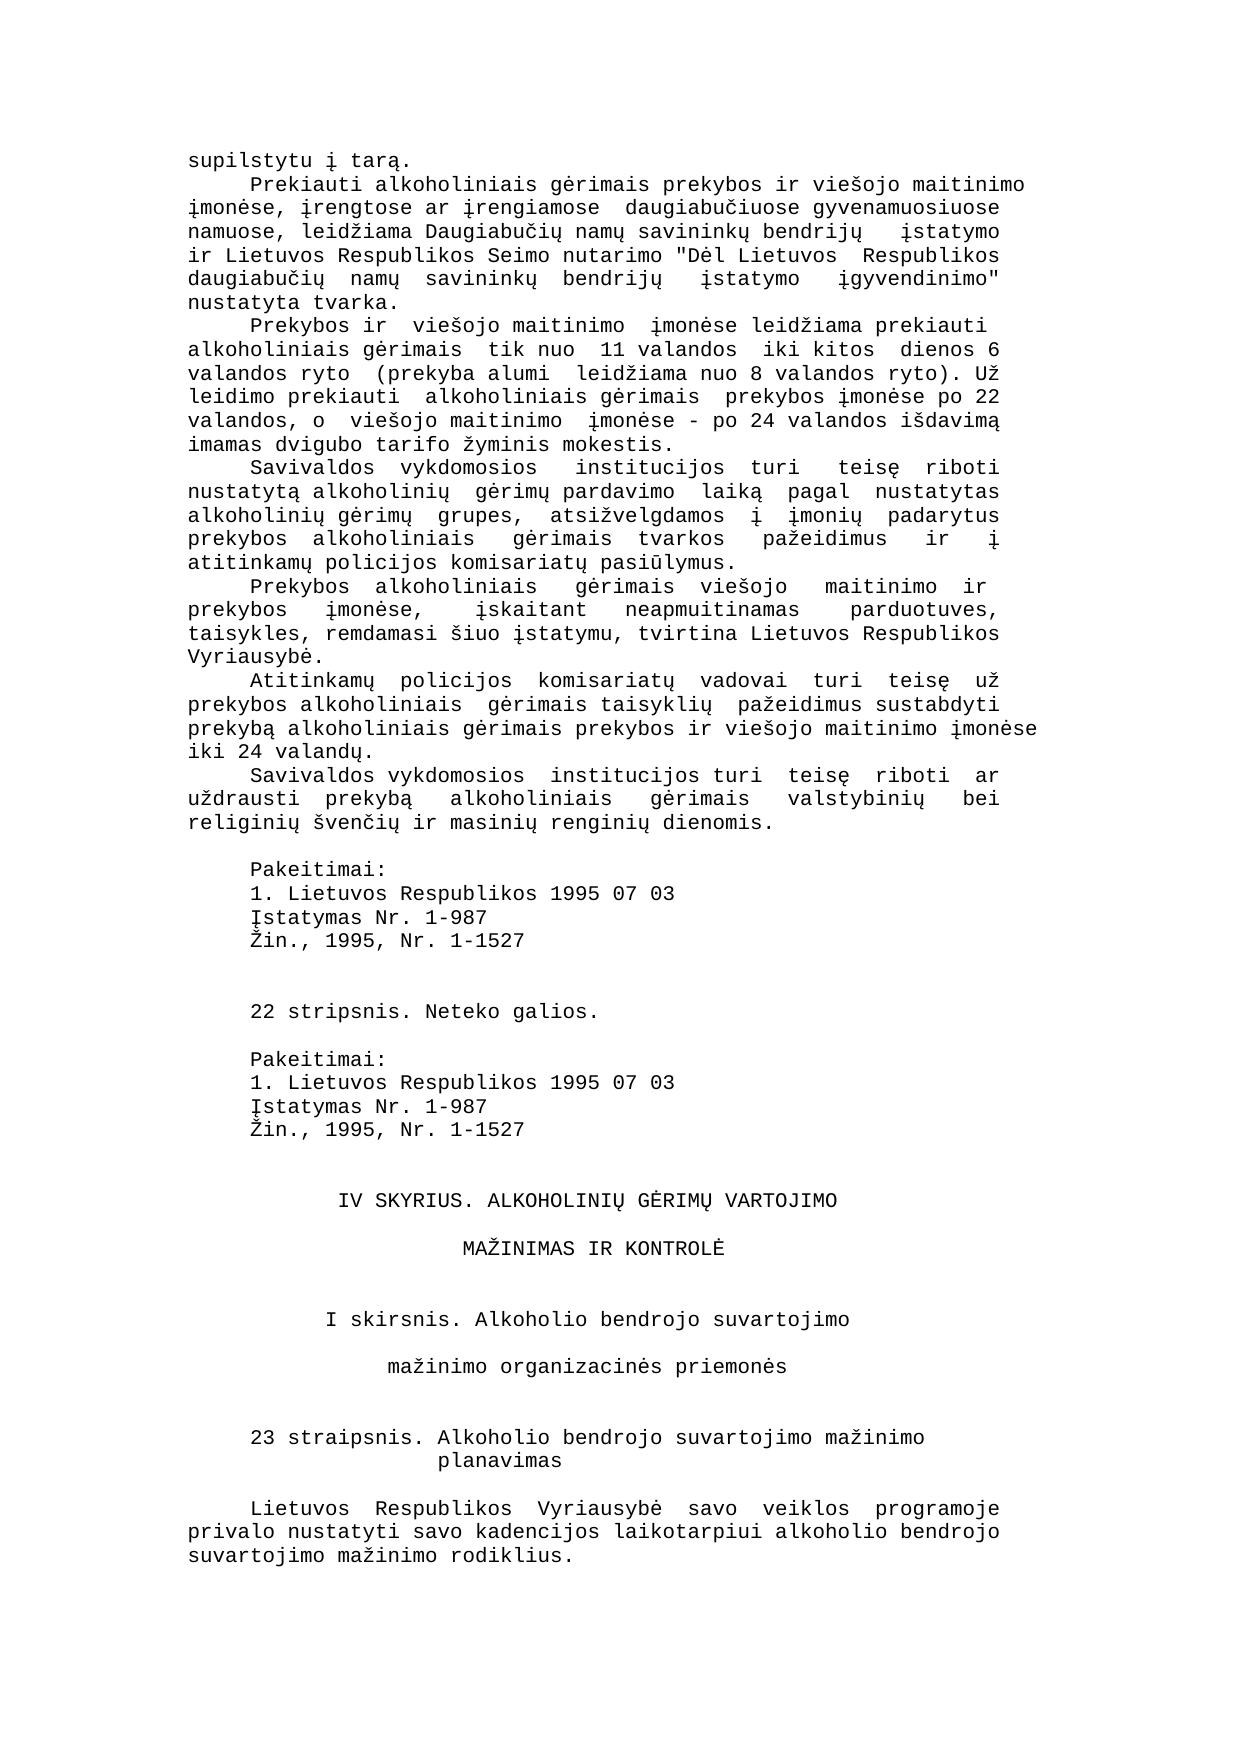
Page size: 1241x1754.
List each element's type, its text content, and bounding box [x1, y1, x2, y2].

text Žin., 1995, Nr. 1-1527 [187, 930, 1053, 954]
text privalo nustatyti savo kadencijos laikotarpiui alkoholio bendrojo [187, 1521, 1053, 1545]
text leidimo prekiauti alkoholiniais gėrimais prekybos įmonėse po 22 [187, 386, 1053, 410]
text Pakeitimai: [187, 859, 1053, 883]
text IV SKYRIUS. ALKOHOLINIŲ GĖRIMŲ VARTOJIMO [187, 1190, 1053, 1214]
text imamas dvigubo tarifo žyminis mokestis. [187, 434, 1053, 457]
text daugiabučių namų savininkų bendrijų įstatymo įgyvendinimo" [187, 268, 1053, 292]
text 22 stripsnis. Neteko galios. [187, 1001, 1053, 1025]
text taisykles, remdamasi šiuo įstatymu, tvirtina Lietuvos Respublikos [187, 623, 1053, 647]
text alkoholiniais gėrimais tik nuo 11 valandos iki kitos dienos 6 [187, 339, 1053, 363]
text Savivaldos vykdomosios institucijos turi teisę riboti ar [187, 765, 1053, 788]
text atitinkamų policijos komisariatų pasiūlymus. [187, 552, 1053, 576]
text prekybos alkoholiniais gėrimais taisyklių pažeidimus sustabdyti [187, 694, 1053, 717]
text nustatyta tvarka. [187, 292, 1053, 316]
text Savivaldos vykdomosios institucijos turi teisę riboti [187, 457, 1053, 481]
text alkoholinių gėrimų grupes, atsižvelgdamos į įmonių padarytus [187, 505, 1053, 528]
text religinių švenčių ir masinių renginių dienomis. [187, 812, 1053, 836]
text suvartojimo mažinimo rodiklius. [187, 1545, 1053, 1569]
text Prekybos alkoholiniais gėrimais viešojo maitinimo ir [187, 576, 1053, 599]
text 1. Lietuvos Respublikos 1995 07 03 [187, 883, 1053, 907]
text valandos ryto (prekyba alumi leidžiama nuo 8 valandos ryto). Už [187, 363, 1053, 386]
text uždrausti prekybą alkoholiniais gėrimais valstybinių bei [187, 788, 1053, 812]
text įmonėse, įrengtose ar įrengiamose daugiabučiuose gyvenamuosiuose [187, 197, 1053, 221]
text 1. Lietuvos Respublikos 1995 07 03 [187, 1072, 1053, 1096]
text Prekiauti alkoholiniais gėrimais prekybos ir viešojo maitinimo [187, 174, 1053, 197]
text prekybą alkoholiniais gėrimais prekybos ir viešojo maitinimo įmonėse [187, 717, 1053, 741]
text Žin., 1995, Nr. 1-1527 [187, 1119, 1053, 1143]
text 23 straipsnis. Alkoholio bendrojo suvartojimo mažinimo [187, 1427, 1053, 1451]
text planavimas [187, 1451, 1053, 1474]
text Vyriausybė. [187, 647, 1053, 670]
text ir Lietuvos Respublikos Seimo nutarimo "Dėl Lietuvos Respublikos [187, 244, 1053, 268]
text Atitinkamų policijos komisariatų vadovai turi teisę už [187, 670, 1053, 694]
text prekybos alkoholiniais gėrimais tvarkos pažeidimus ir į [187, 528, 1053, 552]
text Prekybos ir viešojo maitinimo įmonėse leidžiama prekiauti [187, 316, 1053, 339]
text Pakeitimai: [187, 1048, 1053, 1072]
text valandos, o viešojo maitinimo įmonėse - po 24 valandos išdavimą [187, 410, 1053, 434]
text prekybos įmonėse, įskaitant neapmuitinamas parduotuves, [187, 599, 1053, 623]
text nustatytą alkoholinių gėrimų pardavimo laiką pagal nustatytas [187, 481, 1053, 505]
text supilstytu į tarą. [187, 150, 1053, 174]
text iki 24 valandų. [187, 741, 1053, 765]
text Įstatymas Nr. 1-987 [187, 907, 1053, 930]
text Įstatymas Nr. 1-987 [187, 1096, 1053, 1119]
text namuose, leidžiama Daugiabučių namų savininkų bendrijų įstatymo [187, 221, 1053, 244]
text Lietuvos Respublikos Vyriausybė savo veiklos programoje [187, 1498, 1053, 1521]
text mažinimo organizacinės priemonės [187, 1356, 1053, 1379]
text I skirsnis. Alkoholio bendrojo suvartojimo [187, 1309, 1053, 1332]
text MAŽINIMAS IR KONTROLĖ [187, 1238, 1053, 1261]
